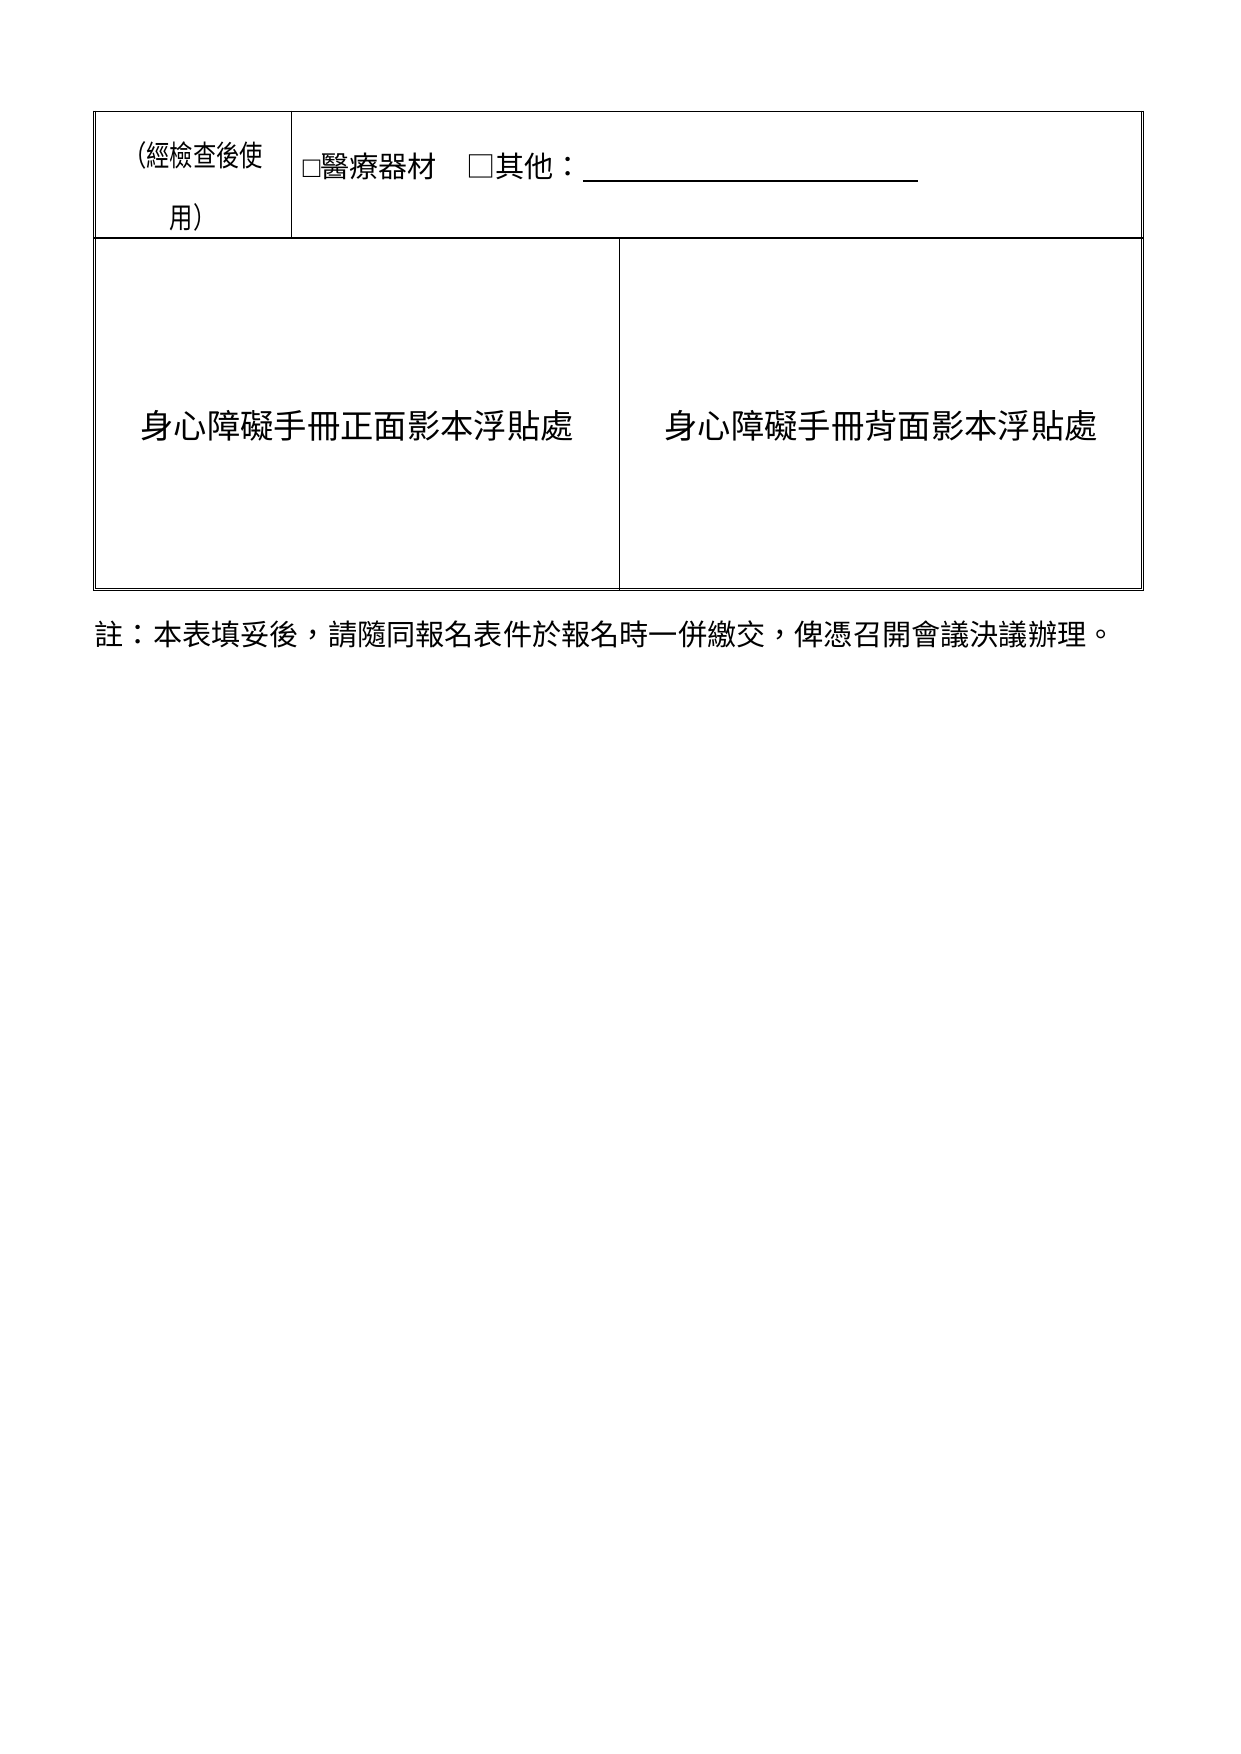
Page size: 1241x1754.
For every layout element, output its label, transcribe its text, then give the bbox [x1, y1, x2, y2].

text 註：本表填妥後，請隨同報名表件於報名時一併繳交，俾憑召開會議決議辦理。 [94, 591, 1146, 654]
table_cell （經檢查後使用） [96, 112, 291, 237]
table_cell 身心障礙手冊背面影本浮貼處 [620, 239, 1141, 588]
table_cell □醫療器材 □其他： [292, 112, 1141, 237]
table_cell 身心障礙手冊正面影本浮貼處 [96, 239, 619, 588]
